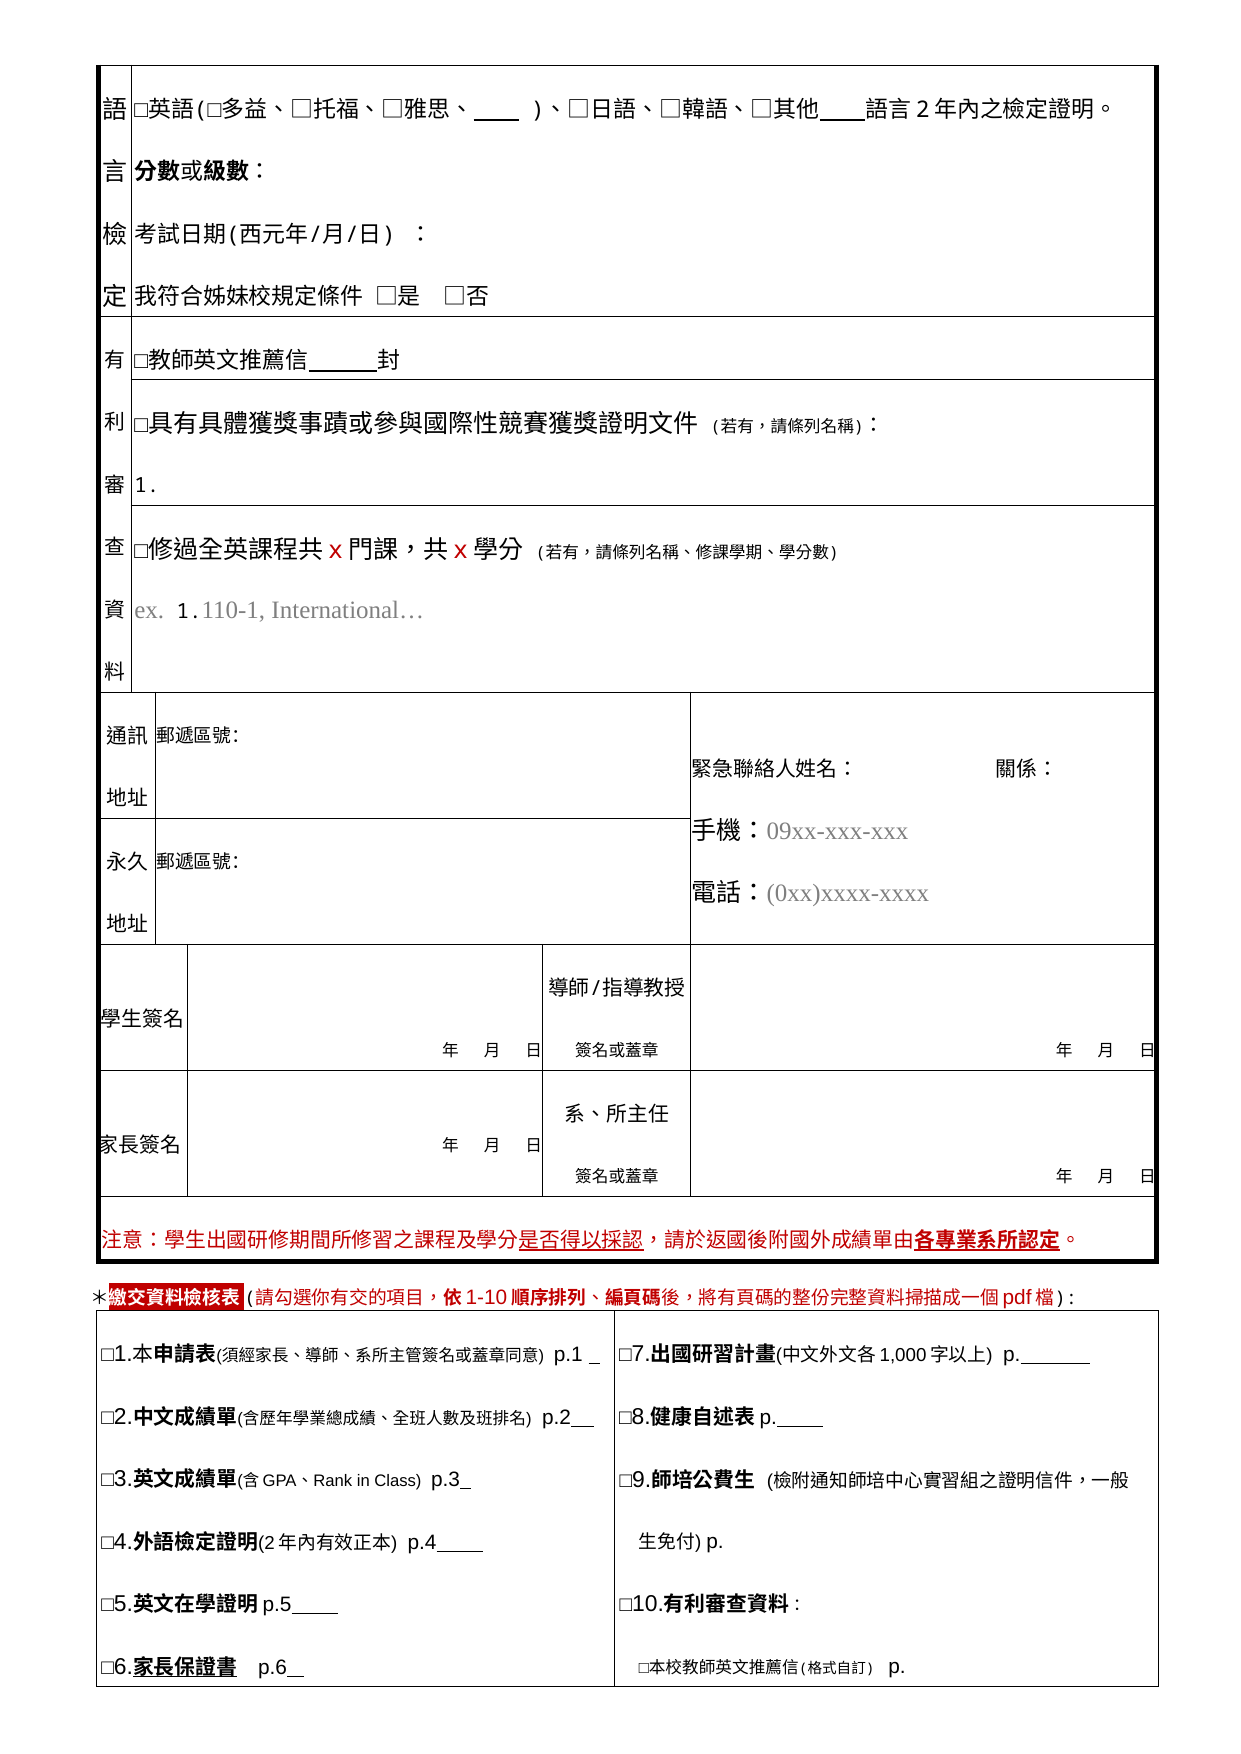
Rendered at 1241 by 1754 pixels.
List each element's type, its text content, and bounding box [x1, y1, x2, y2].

table_cell □修過全英課程共x門課，共x學分 (若有，請條列名稱、修課學期、學分數) ex. 1.110-1, International… [132, 506, 1154, 692]
table_cell □具有具體獲獎事蹟或參與國際性競賽獲獎證明文件 (若有，請條列名稱)： 1. [132, 380, 1154, 505]
table_cell 有利審查資料 [101, 317, 131, 692]
table_cell 家長簽名 [101, 1071, 187, 1196]
table_cell 導師/指導教授簽名或蓋章 [543, 945, 690, 1070]
table_cell 系、所主任 簽名或蓋章 [543, 1071, 690, 1196]
table_cell 緊急聯絡人姓名： 關係： 手機：09xx-xxx-xxx 電話：(0xx)xxxx-xxxx [691, 693, 1154, 944]
table_cell 年 月 日 [188, 1071, 542, 1196]
table_cell 語言檢定 [101, 66, 131, 316]
table_cell 注意：學生出國研修期間所修習之課程及學分是否得以採認，請於返國後附國外成績單由各專業系所認定。 [101, 1197, 1154, 1259]
table_header □7.出國研習計畫(中文外文各1,000字以上) p. □8.健康自述表 p. □9.師培公費生 (檢附通知師培中心實習組之證明信件，一般生免付) p. □10.有利審查資料： □本校教師英文推薦信(格式自訂) p. [615, 1311, 1158, 1686]
table_cell 通訊 地址 [101, 693, 155, 818]
table_cell 郵遞區號： [156, 693, 690, 818]
table_cell □教師英文推薦信 封 [132, 317, 1154, 379]
table_cell 年 月 日 [691, 945, 1154, 1070]
table_cell 年 月 日 [188, 945, 542, 1070]
table_header □1.本申請表(須經家長、導師、系所主管簽名或蓋章同意) p.1 □2.中文成績單(含歷年學業總成績、全班人數及班排名) p.2 □3.英文成績單(含GPA、Rank in Class) p.3 □4.外語檢定證明(2年內有效正本) p.4 □5.英文在學證明 p.5 □6.家長保證書 p.6 [97, 1311, 614, 1686]
table_cell 年 月 日 [691, 1071, 1154, 1196]
text ＊繳交資料檢核表 (請勾選你有交的項目，依1-10順序排列、編頁碼後，將有頁碼的整份完整資料掃描成一個pdf檔): [90, 1283, 1167, 1310]
table_cell 永久 地址 [101, 819, 155, 944]
table_cell 學生簽名 [101, 945, 187, 1070]
table_cell □英語(□多益、□托福、□雅思、 )、□日語、□韓語、□其他 語言2年內之檢定證明。 分數或級數： 考試日期(西元年/月/日) ： 我符合姊妹校規定條件 □是 □否 [132, 66, 1154, 316]
table_cell 郵遞區號： [156, 819, 690, 944]
